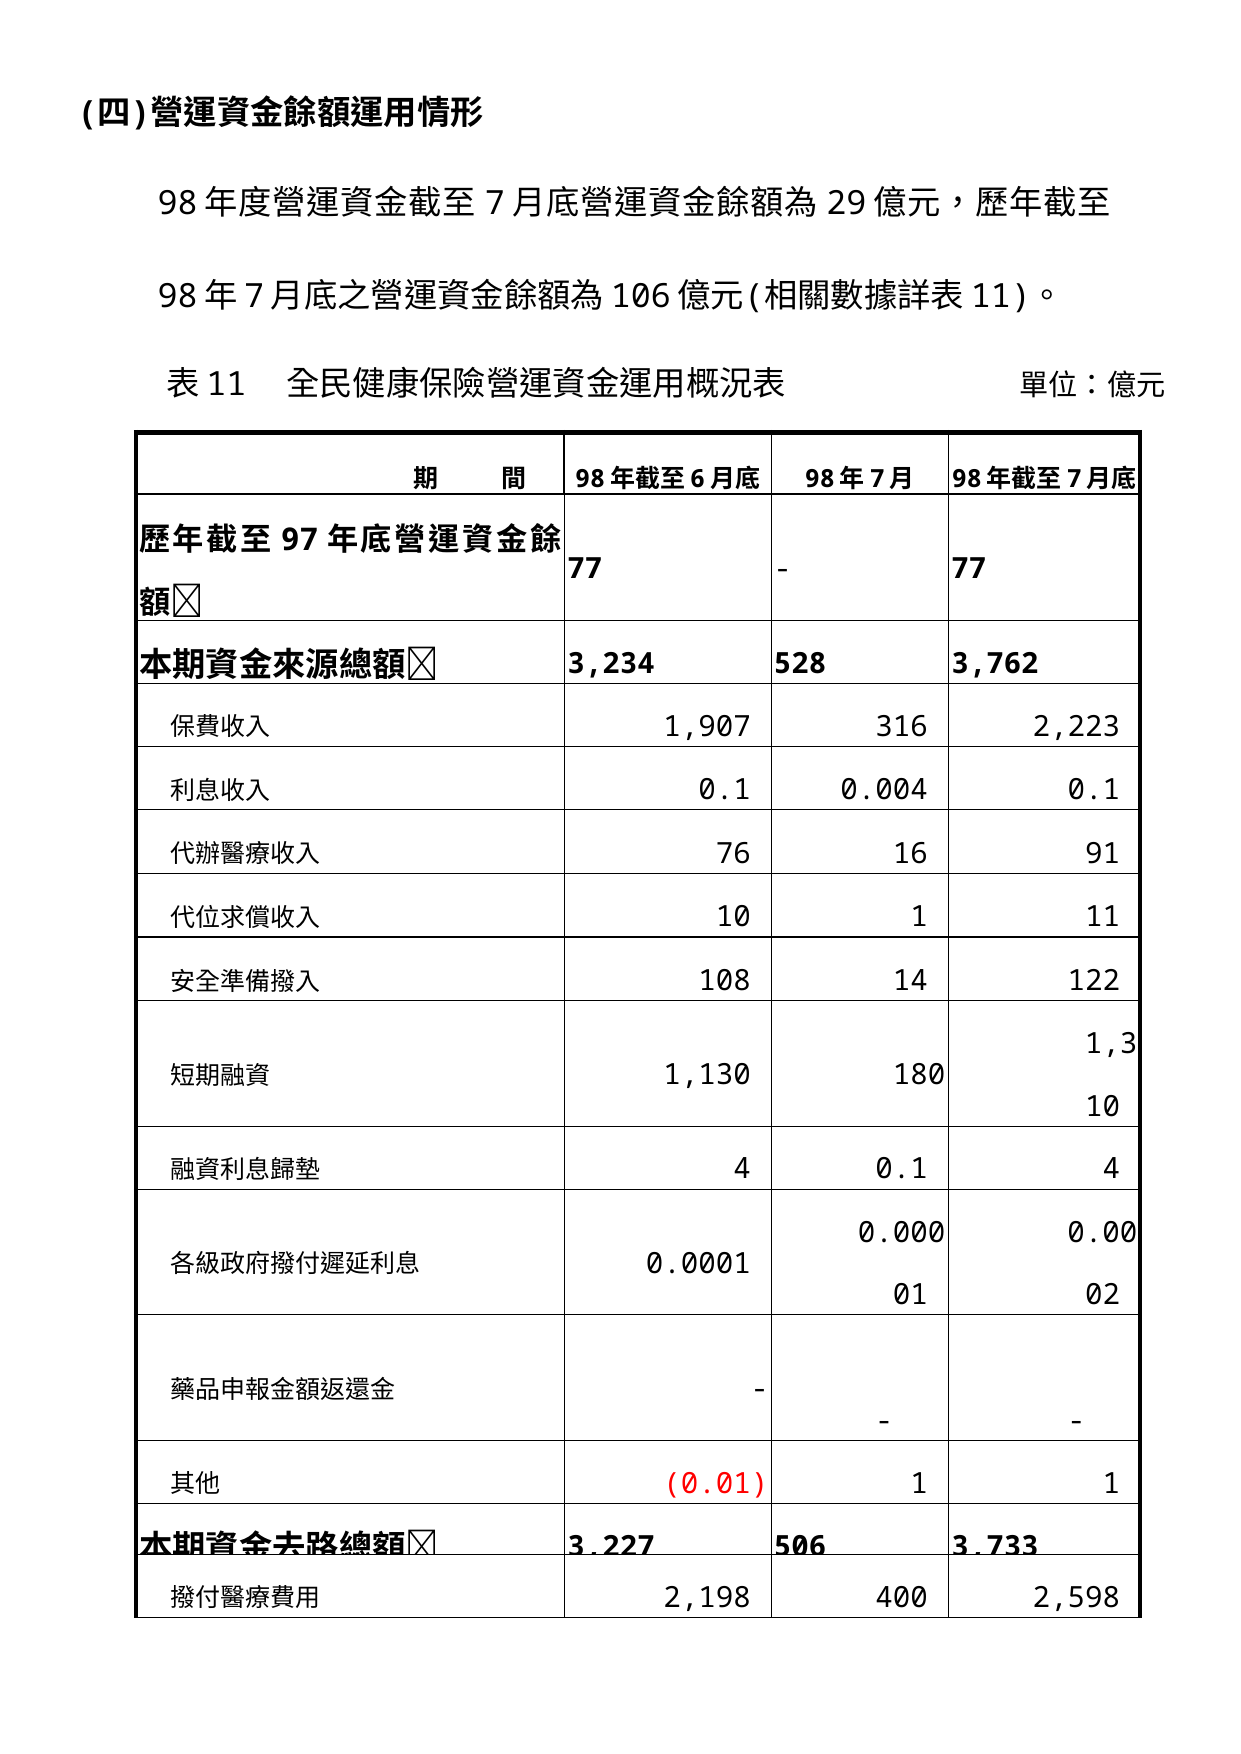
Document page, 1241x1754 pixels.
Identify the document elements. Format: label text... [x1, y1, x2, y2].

table_header 98年截至6月底 [565, 435, 771, 493]
table_cell 3,227 [565, 1504, 771, 1554]
text (四)營運資金餘額運用情形 [77, 85, 1152, 134]
table_cell 4 [949, 1127, 1138, 1188]
table_header 期 間 項 目 [138, 435, 563, 493]
table_cell 400 [772, 1555, 948, 1617]
table_cell 0.004 [772, 747, 948, 809]
table_cell - [772, 495, 948, 620]
table_cell 歷年截至97年底營運資金餘額 [138, 495, 564, 620]
table_cell 528 [772, 621, 948, 683]
table_cell - [772, 1315, 948, 1439]
table_header 98年截至7月底 [949, 435, 1138, 493]
table_cell 14 [772, 938, 948, 1000]
table_cell 91 [949, 810, 1138, 873]
table_cell 76 [565, 810, 771, 873]
text 98年度營運資金截至7月底營運資金餘額為29億元，歷年截至98年7月底之營運資金餘額為106億元(相關數據詳表11)。 [157, 158, 1112, 314]
table_cell 融資利息歸墊 [138, 1127, 564, 1188]
table_cell 16 [772, 810, 948, 873]
table_cell 0.1 [949, 747, 1138, 809]
table_cell 短期融資 [138, 1001, 564, 1126]
table_cell 3,234 [565, 621, 771, 683]
table_cell 122 [949, 938, 1138, 1000]
table_cell 本期資金來源總額 [138, 621, 564, 683]
table_cell 0.1 [565, 747, 771, 809]
table_cell 安全準備撥入 [138, 938, 564, 1000]
table_cell 0.1 [772, 1127, 948, 1188]
table_cell 2,598 [949, 1555, 1138, 1617]
table_cell 316 [772, 684, 948, 746]
table_cell 11 [949, 874, 1138, 936]
table_cell 3,733 [949, 1504, 1138, 1554]
table_cell 2,223 [949, 684, 1138, 746]
table_cell 利息收入 [138, 747, 564, 809]
table_cell 4 [565, 1127, 771, 1188]
table_cell 77 [565, 495, 771, 620]
text 表11 全民健康保險營運資金運用概況表 單位：億元 [89, 357, 1165, 406]
table_cell 77 [949, 495, 1138, 620]
table_cell 0.0002 [949, 1190, 1138, 1314]
table_cell 1 [772, 1441, 948, 1503]
table_cell (0.01) [565, 1441, 771, 1503]
table_cell 1,907 [565, 684, 771, 746]
table_cell - [565, 1315, 771, 1439]
table_cell 108 [565, 938, 771, 1000]
table_cell 1 [772, 874, 948, 936]
table_cell 3,762 [949, 621, 1138, 683]
table_cell 其他 [138, 1441, 564, 1503]
table_cell 代辦醫療收入 [138, 810, 564, 873]
table_cell 0.00001 [772, 1190, 948, 1314]
table_cell 保費收入 [138, 684, 564, 746]
table_header 98年7月 [772, 435, 948, 493]
table_cell 代位求償收入 [138, 874, 564, 936]
table_cell 1,310 [949, 1001, 1138, 1126]
table_cell 撥付醫療費用 [138, 1555, 564, 1617]
table_cell 本期資金去路總額 [138, 1504, 564, 1554]
table_cell - [949, 1315, 1138, 1439]
table_cell 10 [565, 874, 771, 936]
table_cell 2,198 [565, 1555, 771, 1617]
table_cell 藥品申報金額返還金 [138, 1315, 564, 1439]
table_cell 506 [772, 1504, 948, 1554]
table_cell 1 [949, 1441, 1138, 1503]
table_cell 180 [772, 1001, 948, 1126]
table_cell 各級政府撥付遲延利息 [138, 1190, 564, 1314]
table_cell 0.0001 [565, 1190, 771, 1314]
table_cell 1,130 [565, 1001, 771, 1126]
